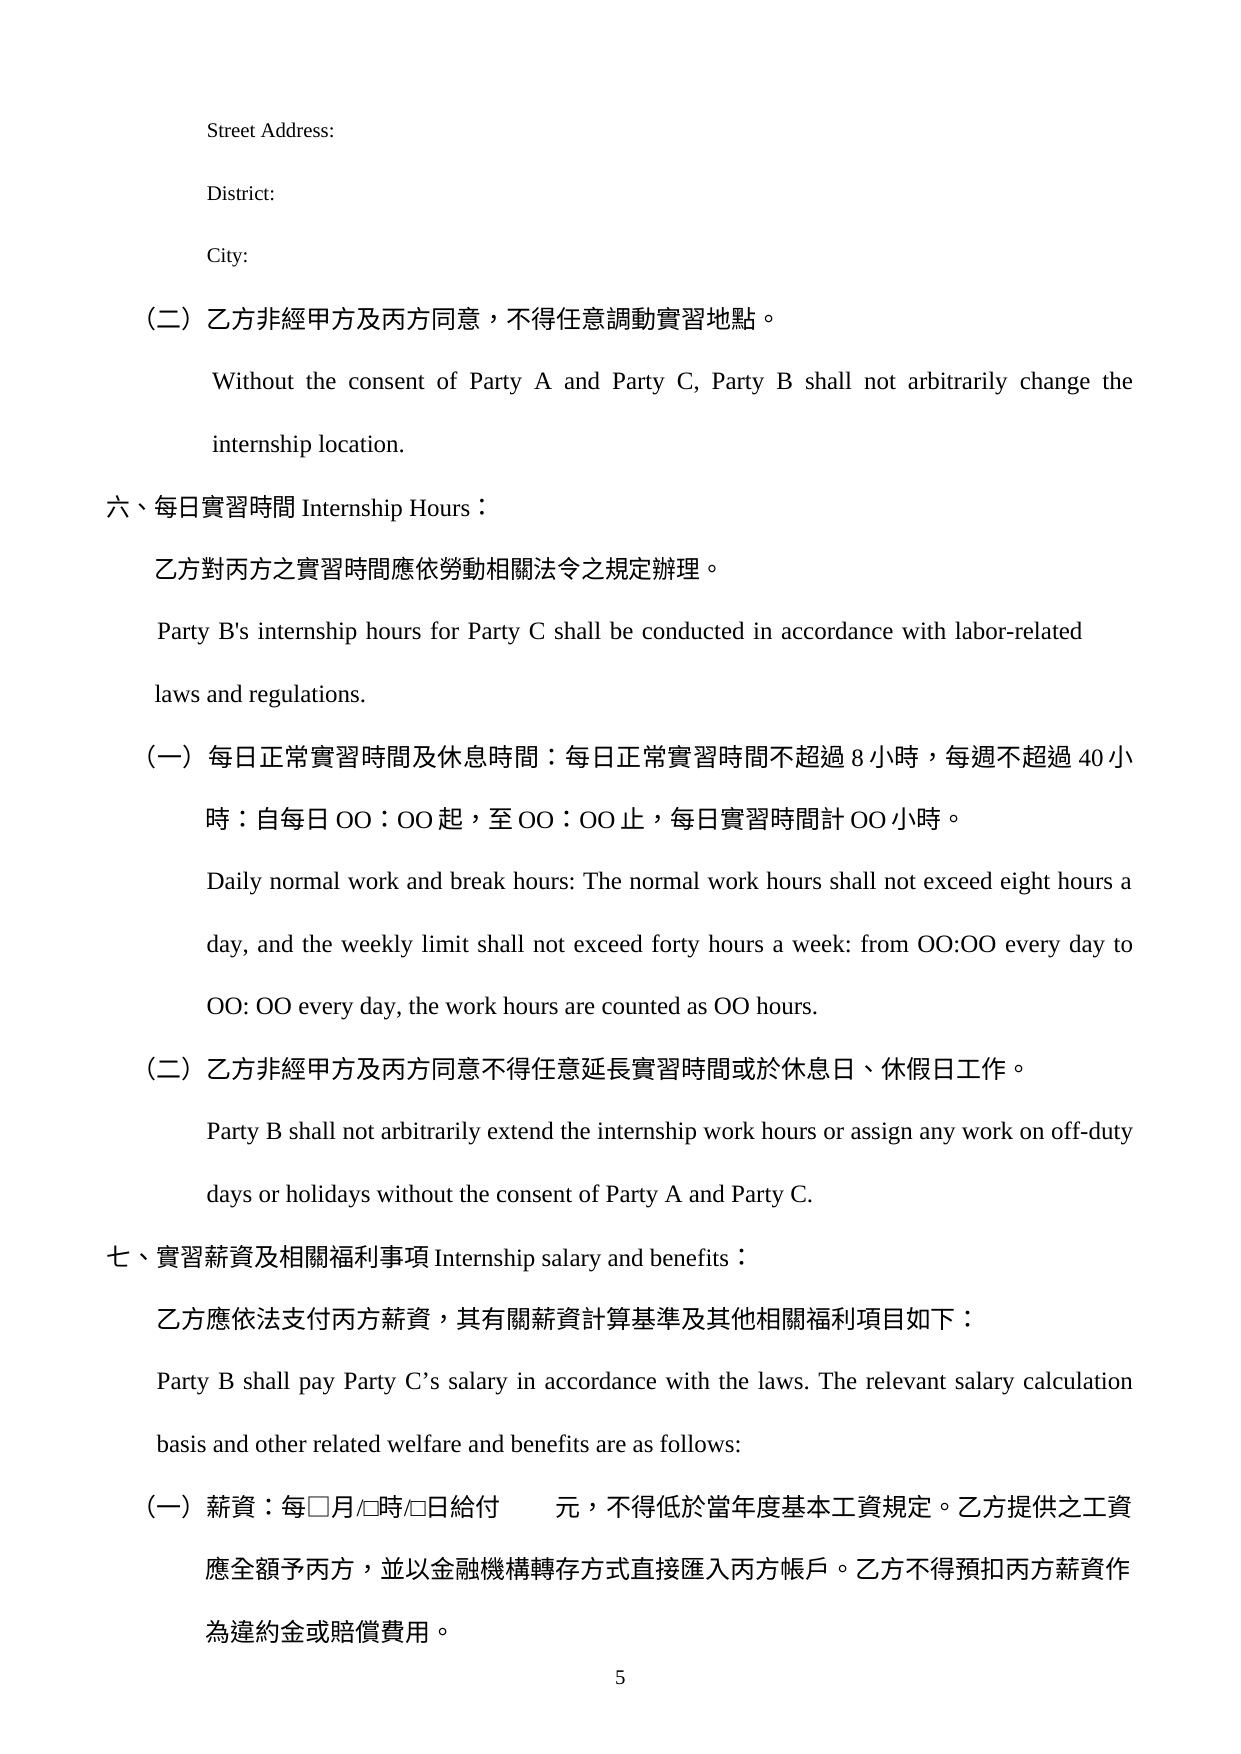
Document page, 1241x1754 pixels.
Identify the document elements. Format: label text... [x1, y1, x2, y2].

text Party B shall not arbitrarily extend the internship work hours or assign any work on off-duty days or holidays without the consent of Party A and Party C. [206, 1089, 1134, 1214]
text Party B shall pay Party C’s salary in accordance with the laws. The relevant salary calculation basis and other related welfare and benefits are as follows: [156, 1339, 1134, 1464]
text （二）乙方非經甲方及丙方同意不得任意延長實習時間或於休息日、休假日工作。 [131, 1026, 1134, 1089]
text 乙方對丙方之實習時間應依勞動相關法令之規定辦理。 [106, 526, 1134, 589]
text 乙方應依法支付丙方薪資，其有關薪資計算基準及其他相關福利項目如下： [106, 1276, 1134, 1339]
text 七、實習薪資及相關福利事項Internship salary and benefits： [106, 1214, 1134, 1276]
text （一）每日正常實習時間及休息時間：每日正常實習時間不超過8小時，每週不超過40小時：自每日OO：OO起，至OO：OO止，每日實習時間計OO小時。 [131, 714, 1134, 839]
text （一）薪資：每□月/□時/□日給付 元，不得低於當年度基本工資規定。乙方提供之工資應全額予丙方，並以金融機構轉存方式直接匯入丙方帳戶。乙方不得預扣丙方薪資作為違約金或賠償費用。 [131, 1464, 1134, 1651]
text Street Address: [186, 89, 1134, 151]
text Party B's internship hours for Party C shall be conducted in accordance with labor-related laws and regulations. [154, 589, 1084, 714]
text Without the consent of Party A and Party C, Party B shall not arbitrarily change the internship location. [212, 339, 1134, 464]
text District: [186, 151, 1134, 214]
text （二）乙方非經甲方及丙方同意，不得任意調動實習地點。 [131, 276, 1134, 339]
text Daily normal work and break hours: The normal work hours shall not exceed eight hours a day, and the weekly limit shall not exceed forty hours a week: from OO:OO every day to OO: OO every day, the work hours are counted as OO hours. [206, 839, 1134, 1026]
text 六、每日實習時間Internship Hours： [106, 464, 1134, 526]
text City: [186, 214, 1134, 276]
